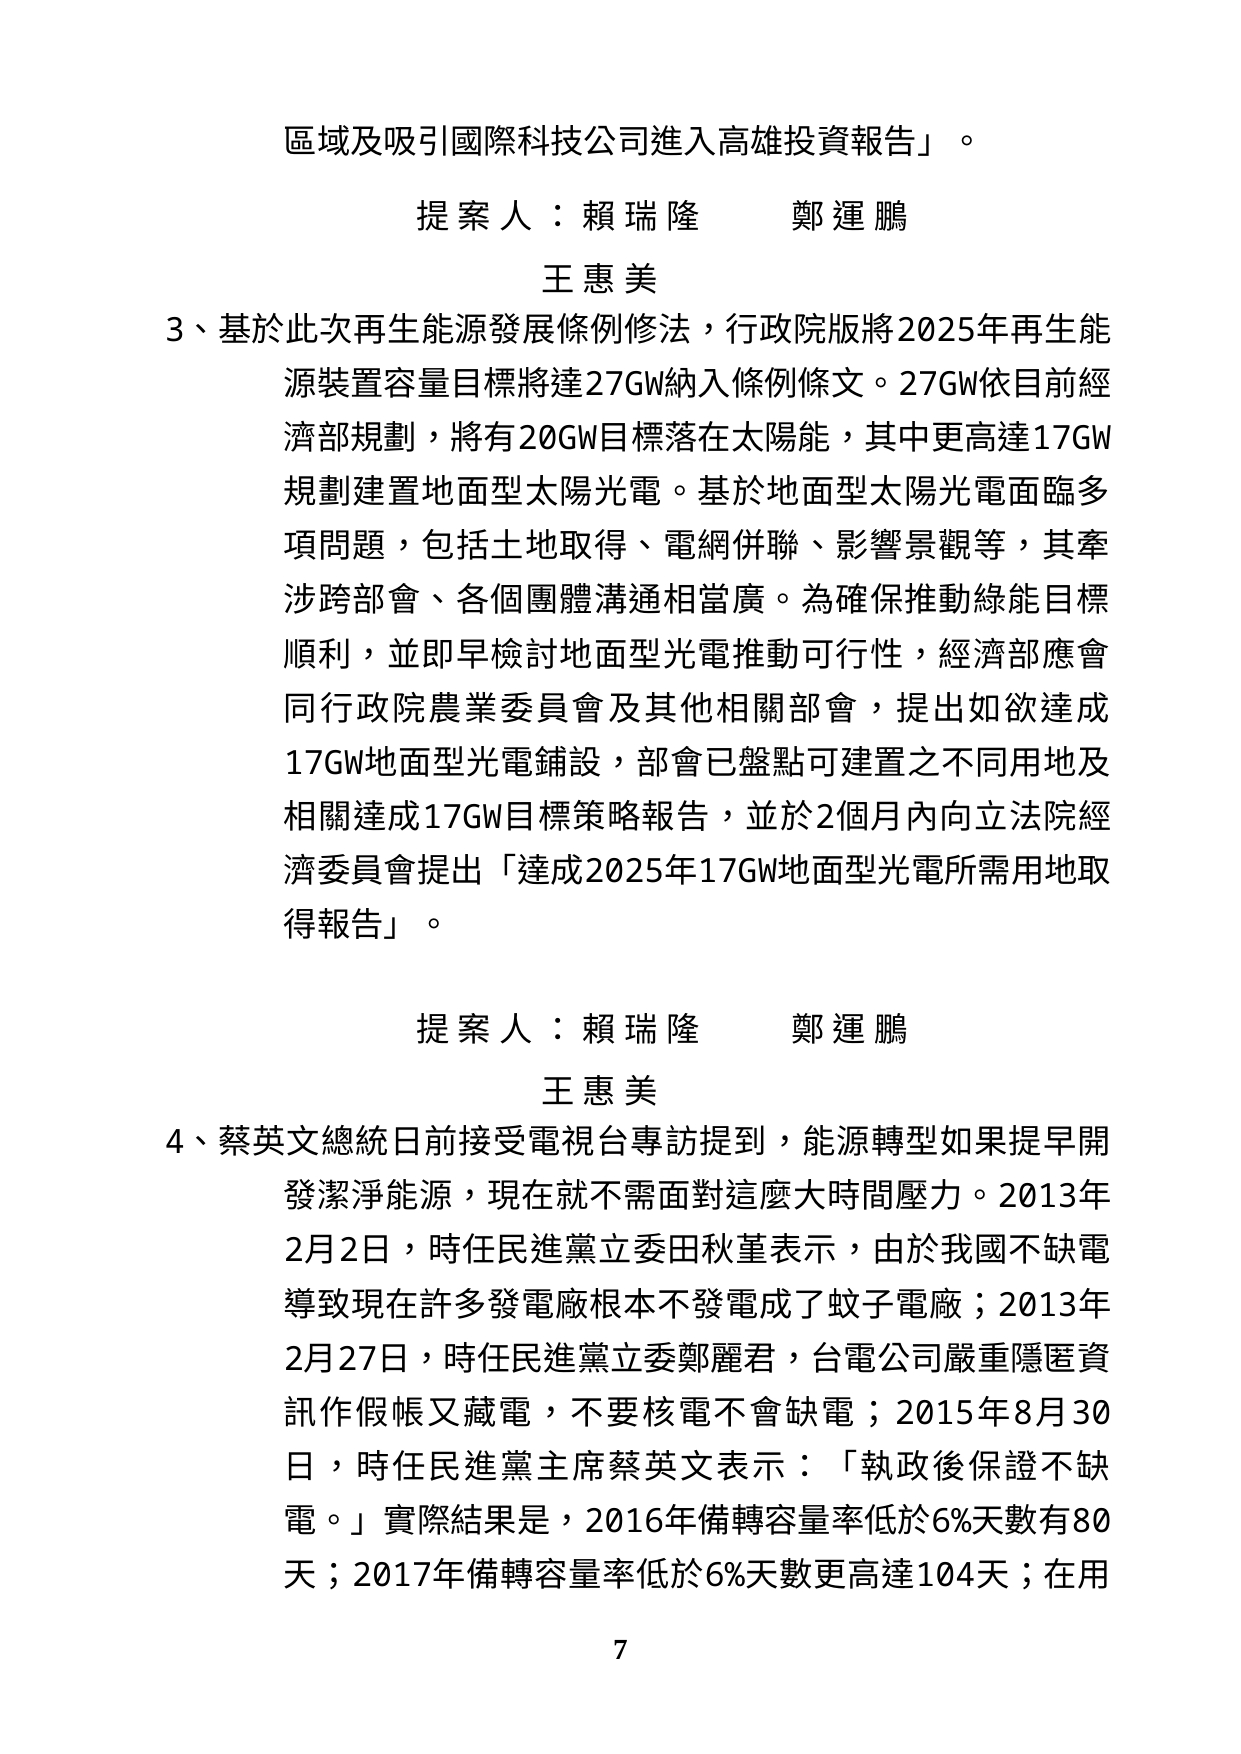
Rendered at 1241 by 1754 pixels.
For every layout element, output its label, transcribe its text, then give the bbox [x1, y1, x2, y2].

list 基於此次再生能源發展條例修法，行政院版將2025年再生能源裝置容量目標將達27GW納入條例條文。27GW依目前經濟部規劃，將有20GW目標落在太陽能，其中更高達17GW規劃建置地面型太陽光電。基於地面型太陽光電面臨多項問題，包括土地取得、電網併聯、影響景觀等，其牽涉跨部會、各個團體溝通相當廣。為確保推動綠能目標順利，並即早檢討地面型光電推動可行性，經濟部應會同行政院農業委員會及其他相關部會，提出如欲達成17GW地面型光電鋪設，部會已盤點可建置之不同用地及相關達成17GW目標策略報告，並於2個月內向立法院經濟委員會提出「達成2025年17GW地面型光電所需用地取得報告」。 [164, 298, 1111, 948]
list 蔡英文總統日前接受電視台專訪提到，能源轉型如果提早開發潔淨能源，現在就不需面對這麼大時間壓力。2013年2月2日，時任民進黨立委田秋堇表示，由於我國不缺電導致現在許多發電廠根本不發電成了蚊子電廠；2013年2月27日，時任民進黨立委鄭麗君，台電公司嚴重隱匿資訊作假帳又藏電，不要核電不會缺電；2015年8月30日，時任民進黨主席蔡英文表示：「執政後保證不缺電。」實際結果是，2016年備轉容量率低於6%天數有80天；2017年備轉容量率低於6%天數更高達104天；在用 [164, 1110, 1111, 1598]
text 提案人：賴瑞隆 鄭運鵬 王惠美 [397, 173, 1016, 298]
text 提案人：賴瑞隆 鄭運鵬 王惠美 [397, 985, 1016, 1110]
list 區域及吸引國際科技公司進入高雄投資報告」。 [164, 110, 1111, 164]
